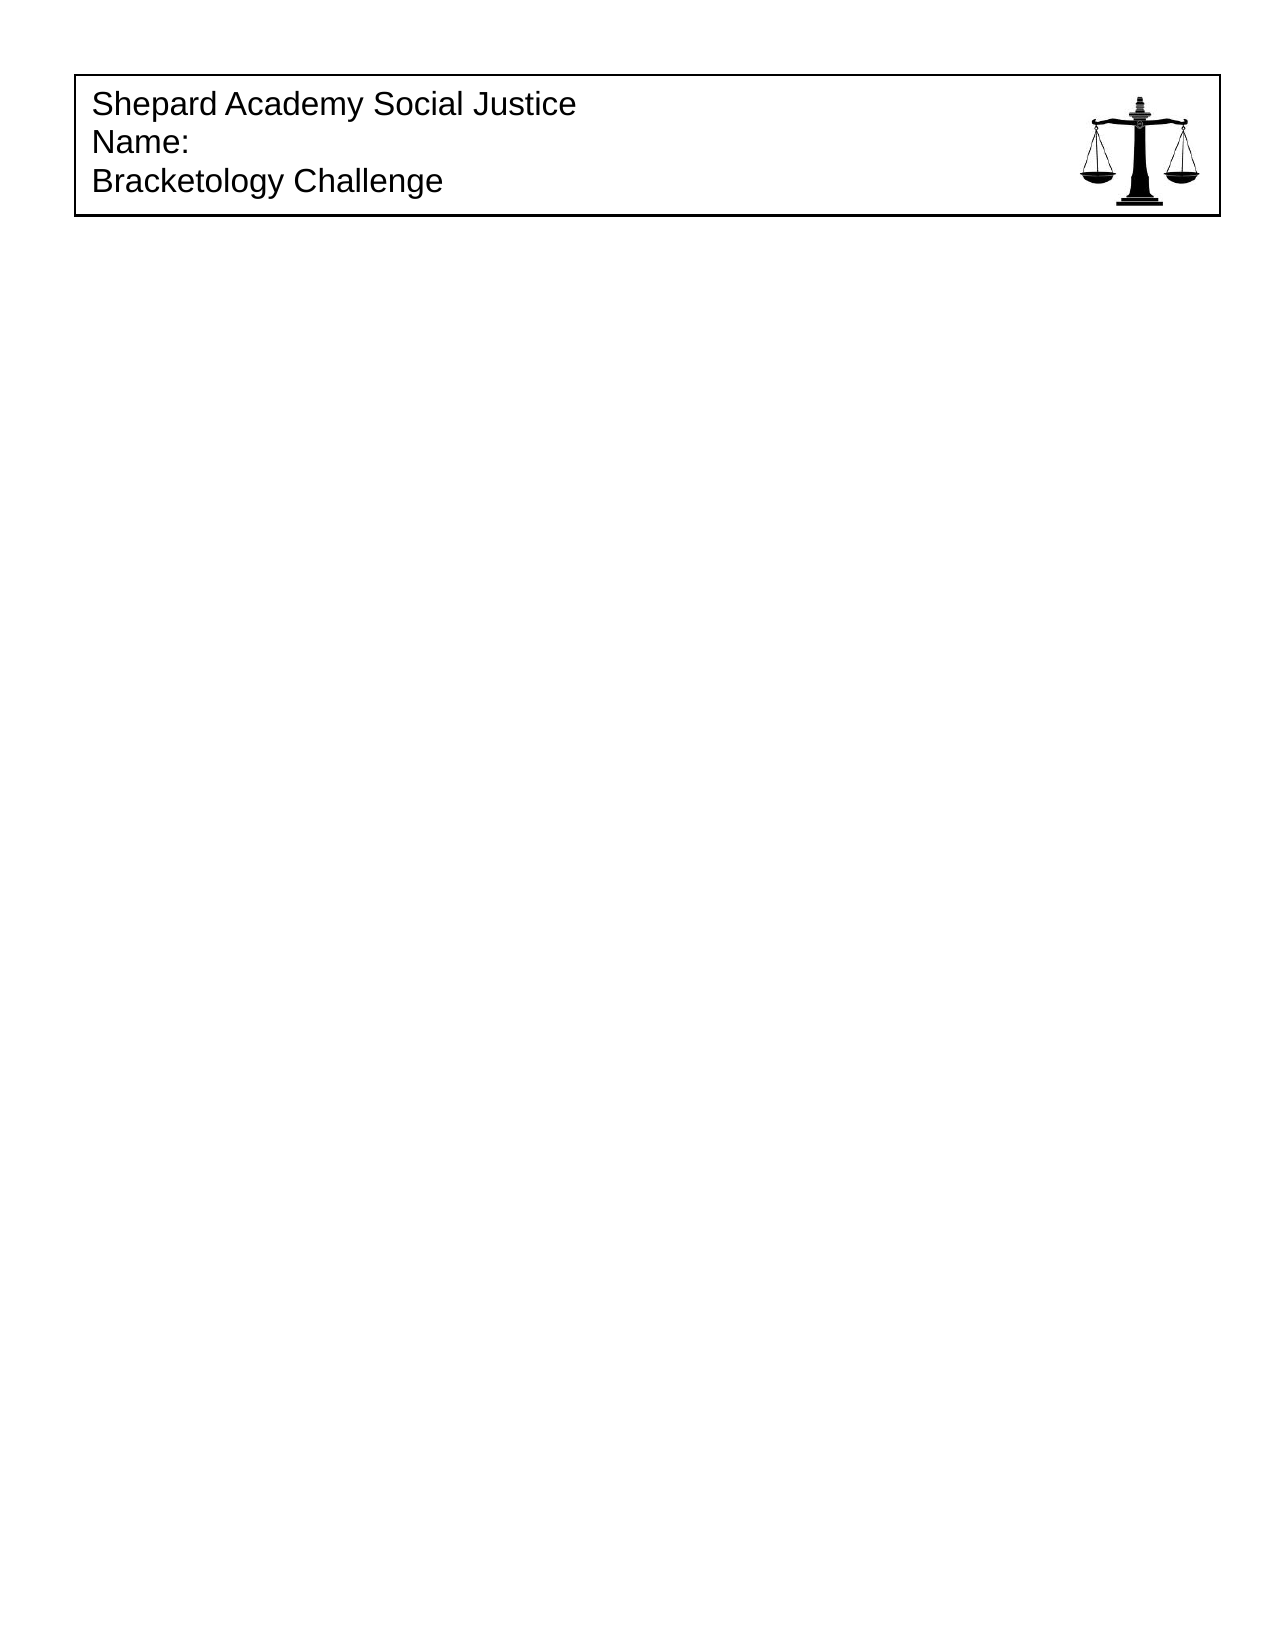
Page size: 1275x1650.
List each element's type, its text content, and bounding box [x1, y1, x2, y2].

text Shepard Academy Social Justice [91, 84, 1203, 122]
text Name: [91, 122, 1078, 161]
picture [1079, 95, 1200, 206]
text Bracketology Challenge [91, 161, 1078, 199]
